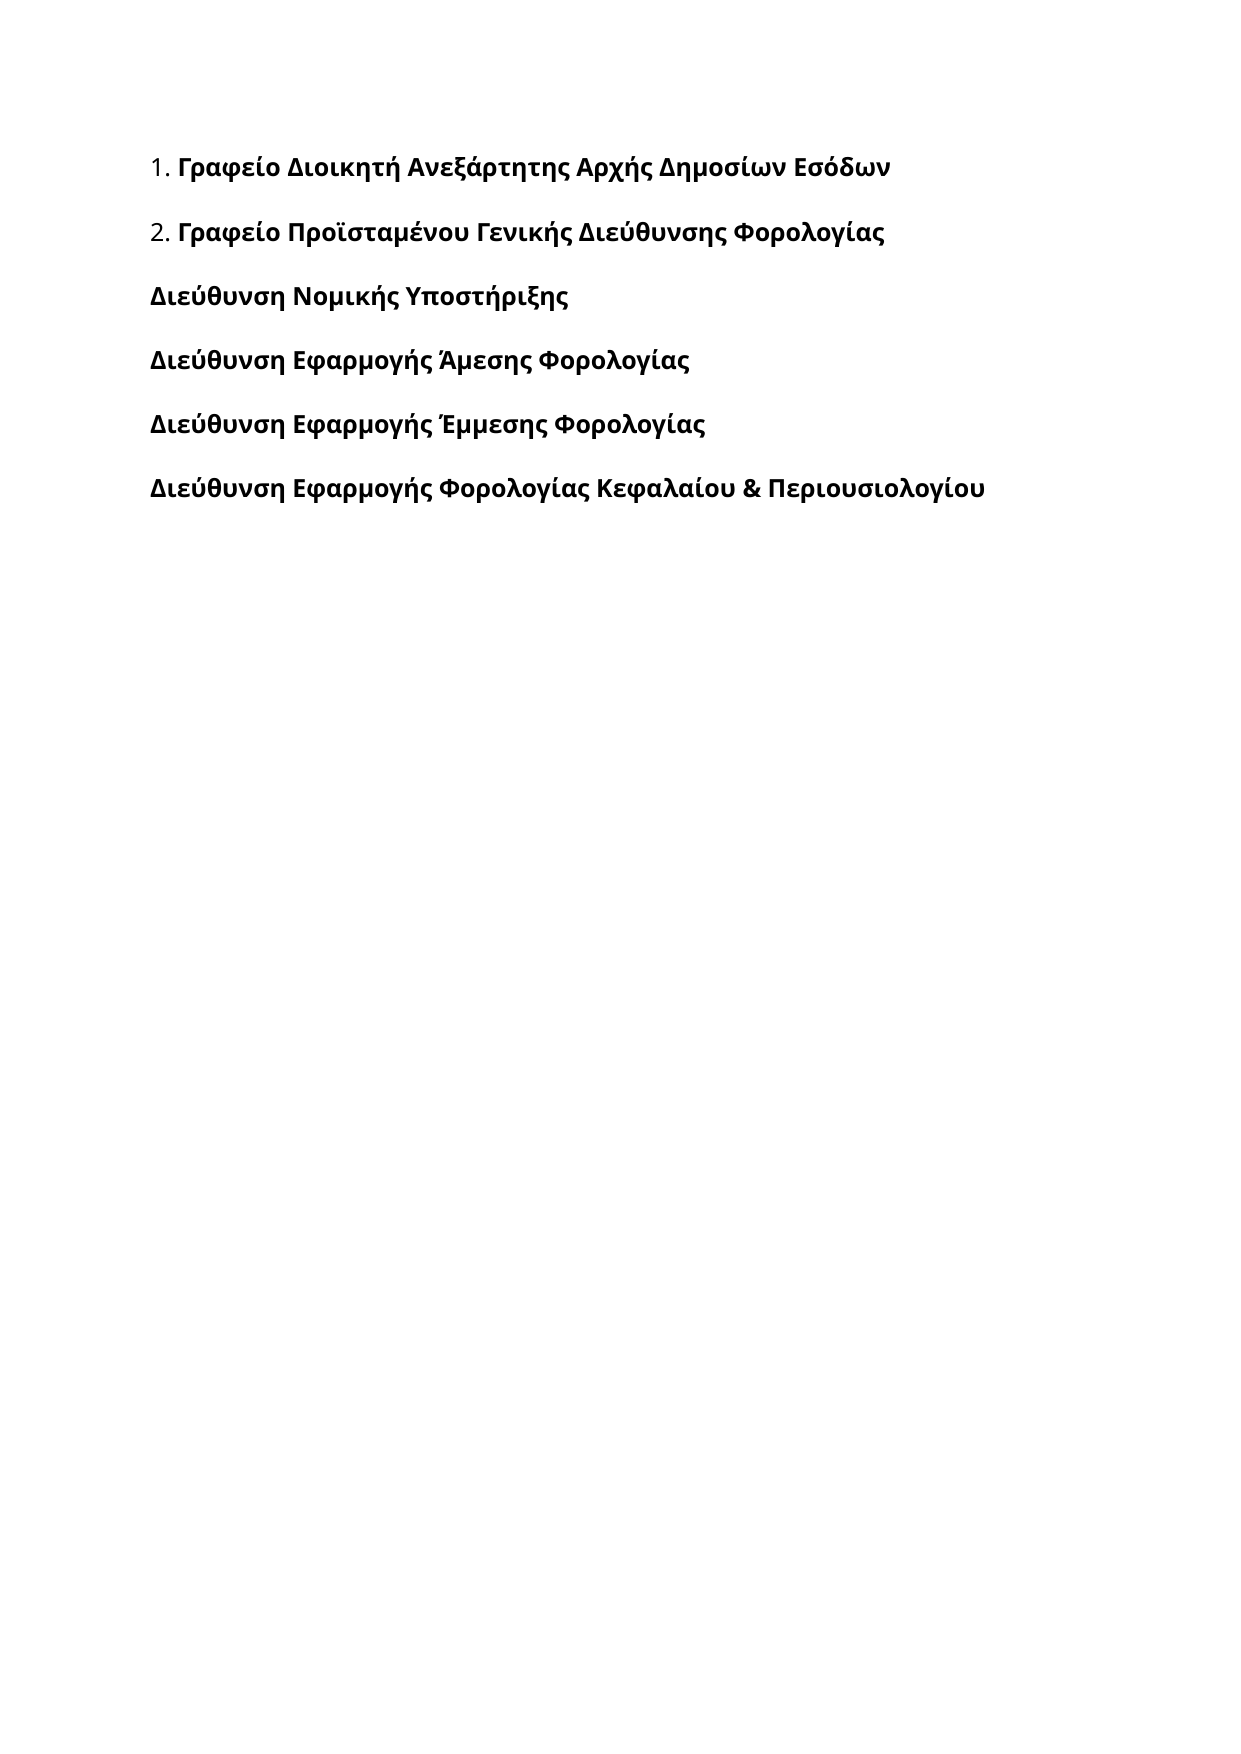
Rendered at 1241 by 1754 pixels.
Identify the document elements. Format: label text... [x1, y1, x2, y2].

text 2. Γραφείο Προϊσταμένου Γενικής Διεύθυνσης Φορολογίας [150, 214, 1090, 248]
text Διεύθυνση Εφαρμογής Φορολογίας Κεφαλαίου & Περιουσιολογίου [150, 471, 1090, 505]
text 1. Γραφείο Διοικητή Ανεξάρτητης Αρχής Δημοσίων Εσόδων [150, 150, 1090, 184]
text Διεύθυνση Εφαρμογής Έμμεσης Φορολογίας [150, 407, 1090, 441]
text Διεύθυνση Νομικής Υποστήριξης [150, 278, 1090, 312]
text Διεύθυνση Εφαρμογής Άμεσης Φορολογίας [150, 342, 1090, 377]
